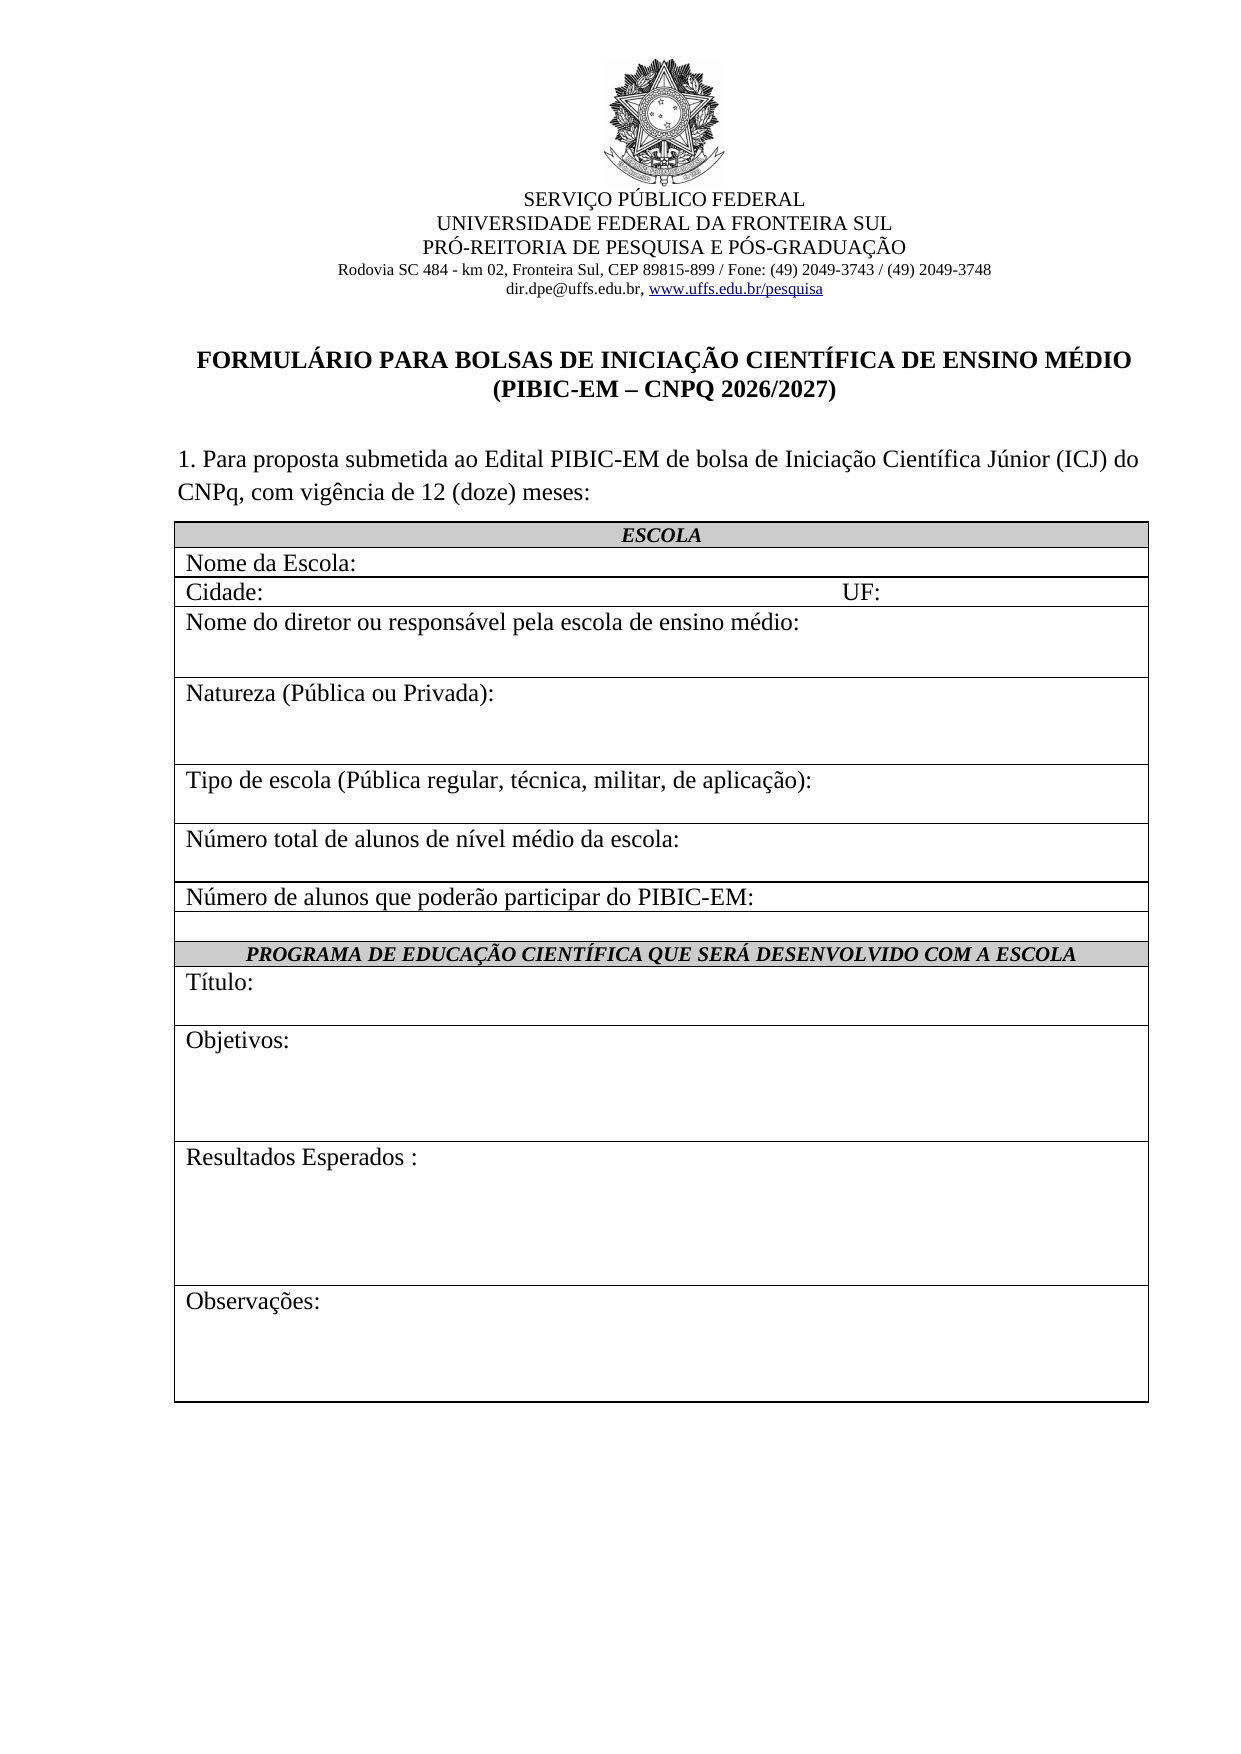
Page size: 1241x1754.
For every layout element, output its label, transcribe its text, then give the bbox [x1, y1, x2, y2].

table_cell Número de alunos que poderão participar do PIBIC-EM: [175, 883, 1148, 911]
table_cell Natureza (Pública ou Privada): [175, 678, 1148, 764]
text 1. Para proposta submetida ao Edital PIBIC-EM de bolsa de Iniciação Científica Júnior (ICJ) do CNPq, com vigência de 12 (doze) meses: [177, 444, 1152, 505]
text FORMULÁRIO PARA BOLSAS DE INICIAÇÃO CIENTÍFICA DE ENSINO MÉDIO [177, 346, 1152, 374]
table_cell Título: [175, 967, 1148, 1024]
table_cell Número total de alunos de nível médio da escola: [175, 824, 1148, 881]
table_cell Resultados Esperados : [175, 1142, 1148, 1285]
table_header ESCOLA [175, 523, 1148, 547]
text (PIBIC-EM – CNPQ 2026/2027) [177, 374, 1152, 403]
table_cell Tipo de escola (Pública regular, técnica, militar, de aplicação): [175, 765, 1148, 823]
table_cell Cidade: UF: [175, 578, 1148, 606]
picture [604, 59, 725, 188]
table_cell Nome do diretor ou responsável pela escola de ensino médio: [175, 607, 1148, 677]
table_cell PROGRAMA DE EDUCAÇÃO CIENTÍFICA QUE SERÁ DESENVOLVIDO COM A ESCOLA [175, 942, 1148, 966]
table_cell [175, 912, 1148, 941]
table_cell Objetivos: [175, 1026, 1148, 1141]
table_cell Nome da Escola: [175, 548, 1148, 576]
table_cell Observações: [175, 1286, 1148, 1401]
